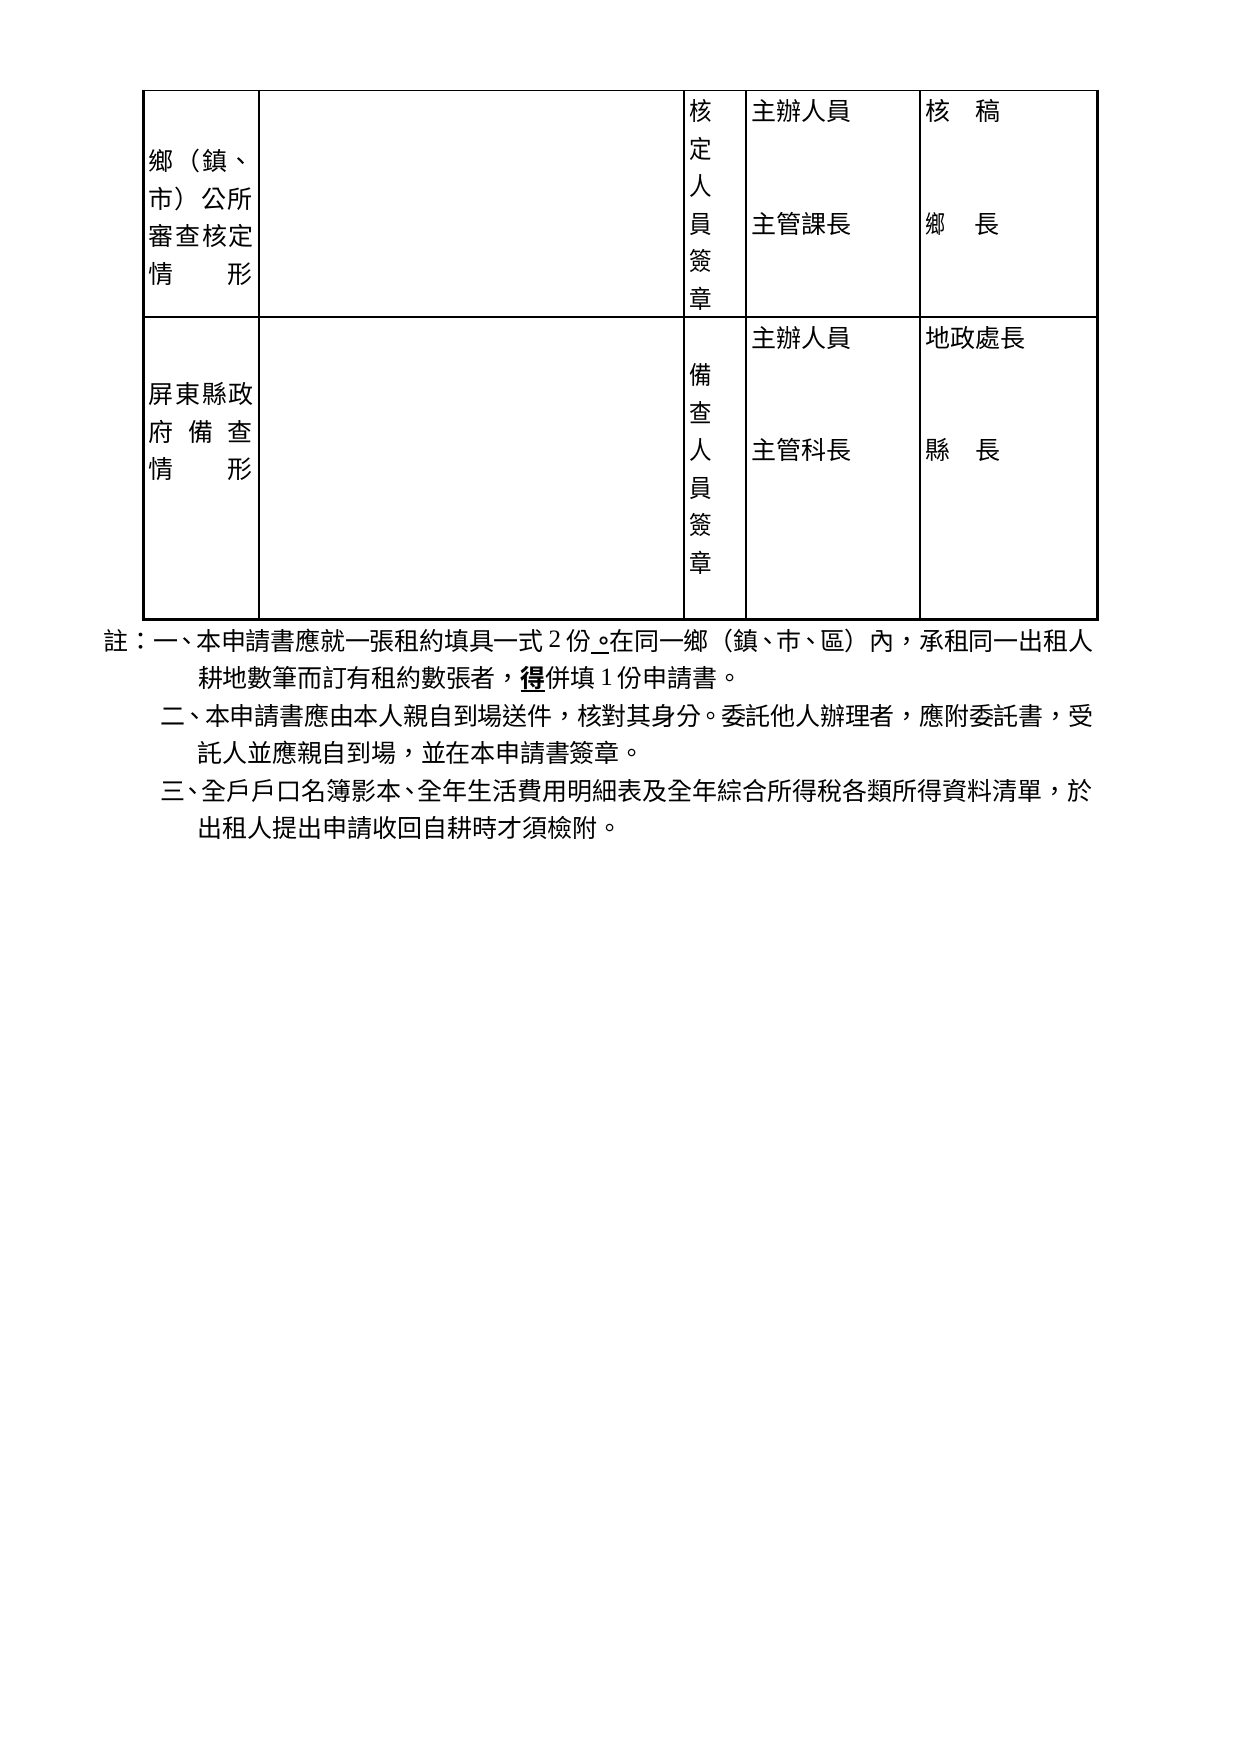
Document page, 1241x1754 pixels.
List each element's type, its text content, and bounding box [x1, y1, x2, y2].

table_cell 鄉（鎮、市）公所 審查核定情形 [145, 91, 258, 316]
table_cell 核 定 人 員 簽 章 [685, 91, 745, 316]
table_cell [260, 91, 683, 316]
table_cell [260, 318, 683, 618]
table_cell 備 查 人 員 簽 章 [685, 318, 745, 618]
table_cell 核稿 鄉 長 [921, 91, 1096, 316]
text 註：一、本申請書應就一張租約填具一式2份。在同一鄉（鎮、巿、區）內，承租同一出租人耕地數筆而訂有租約數張者，得併填1份申請書。 [103, 621, 1092, 696]
table_cell 屏東縣政府備查 情形 [145, 318, 258, 618]
table_cell 地政處長 縣 長 [921, 318, 1096, 618]
text 三、全戶戶口名簿影本、全年生活費用明細表及全年綜合所得稅各類所得資料清單，於出租人提出申請收回自耕時才須檢附。 [160, 771, 1092, 846]
text 二、本申請書應由本人親自到場送件，核對其身分。委託他人辦理者，應附委託書，受託人並應親自到場，並在本申請書簽章。 [160, 696, 1092, 771]
table_cell 主辦人員 主管課長 [747, 91, 919, 316]
table_cell 主辦人員 主管科長 [747, 318, 919, 618]
